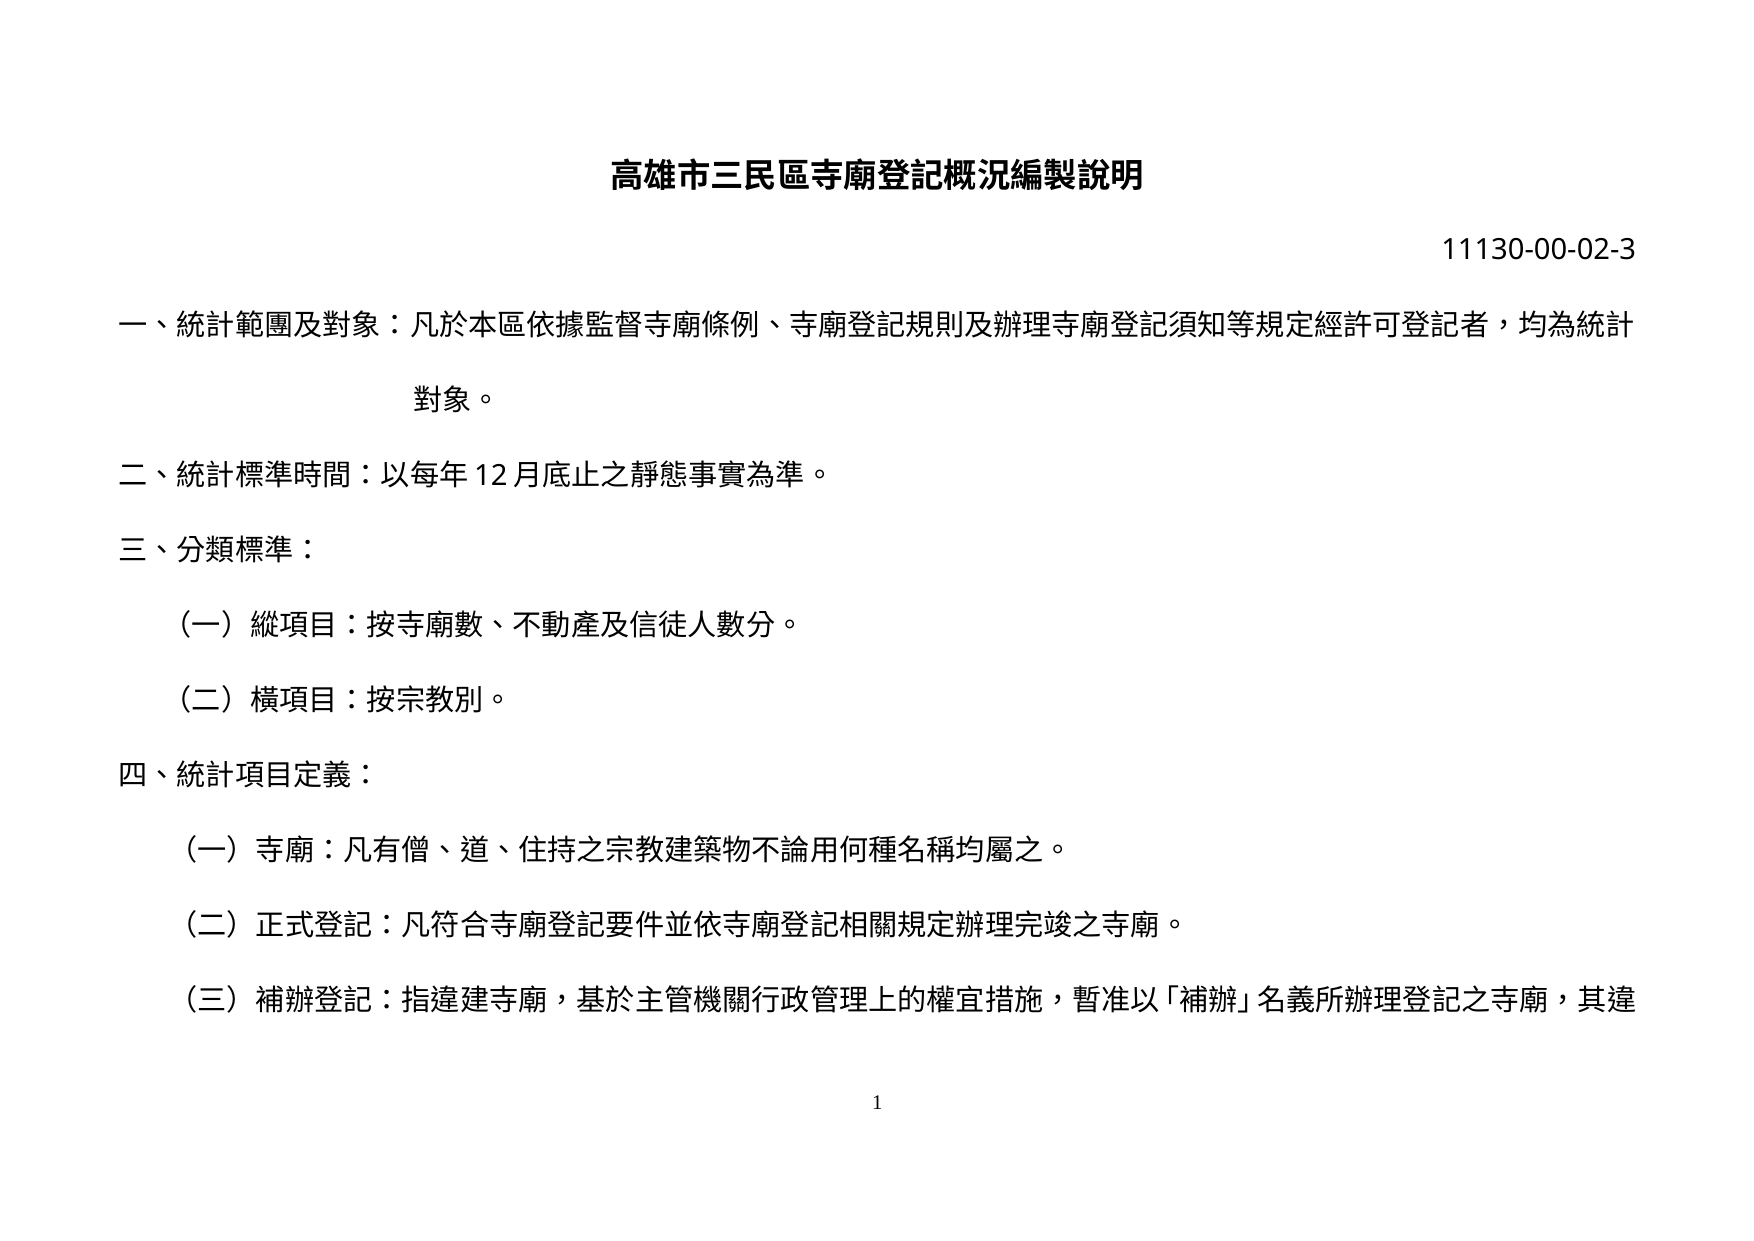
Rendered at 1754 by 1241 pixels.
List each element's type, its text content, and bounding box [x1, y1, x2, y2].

table_header 高雄市三民區寺廟登記概況編製說明 [107, 136, 1647, 211]
table_cell 一、統計範團及對象：凡於本區依據監督寺廟條例、寺廟登記規則及辦理寺廟登記須知等規定經許可登記者，均為統計對象。 [107, 286, 1647, 436]
table_cell （二）橫項目：按宗教別。 [107, 661, 1647, 736]
table_cell 正式登記：凡符合寺廟登記要件並依寺廟登記相關規定辦理完竣之寺廟。 補辦登記：指違建寺廟，基於主管機關行政管理上的權宜措施，暫准以「補辦」名義所辦理登記之寺廟，其違建態樣如地目不符、無使用執照、未取得合法土地權源者…等。 適用監督寺廟條例之寺廟：指登記有案，依據監督寺廟條例，其不動產（包括土地及建築物）以「寺廟」名義登記之寺廟。 私建：指寺廟登記規則修正施行前登記有案，由私人出資建立並管理，其不動產（包括土地及建築物）以私人名義登記之寺廟。 公建：指寺廟登記規則修正施行前登記有案，由政府機關或地方自治團體管理之寺廟。 已辦理財團法人登記數：寺廟依辦理寺廟登記須知完成寺廟登記程序後，寺廟負責人依財團法人相關法令規定，申請許可設立為財團法人制寺廟者。 未辦理財團法人登記數：寺廟依辦理寺廟登記須知完成寺廟登記程序但後續未申請許可設立為財團法人制寺廟者。 不動產：凡經辦理登記之寺廟坐落基地之不動產者（包括土地及建築物）屬之，其他部分係指非寺廟坐落基地及寺廟建築之外之土地及建築物。 信徒人數：指依辦理寺廟登記須知第11、12點規定寺廟負責人所造報（含變動）信徒或執事名冊之人數，並以各教信徒或執事資格認定為準。如道教、佛教、理教、軒轅教、天帝教、一貫道、天德聖教之信徒或執事資格認定依據內政部訂頒之下列之一者：1.寺廟之開山、創辦者；2.依教制辦理皈依傳度者；3.對寺廟人力、物力、公益慈善、教化事業等有重大貢獻者；4.依其章程規定所列之信徒資格者。 [107, 886, 1647, 1036]
table_cell 三、分類標準： [107, 511, 1647, 586]
table_cell 寺廟：凡有僧、道、住持之宗教建築物不論用何種名稱均屬之。 [107, 811, 1647, 886]
table_cell 11130-00-02-3 [107, 211, 1647, 286]
table_cell 四、統計項目定義： [107, 736, 1647, 811]
table_cell 二、統計標準時間：以每年12月底止之靜態事實為準。 [107, 436, 1647, 511]
table_cell （一）縱項目：按寺廟數、不動產及信徒人數分。 [107, 586, 1647, 661]
